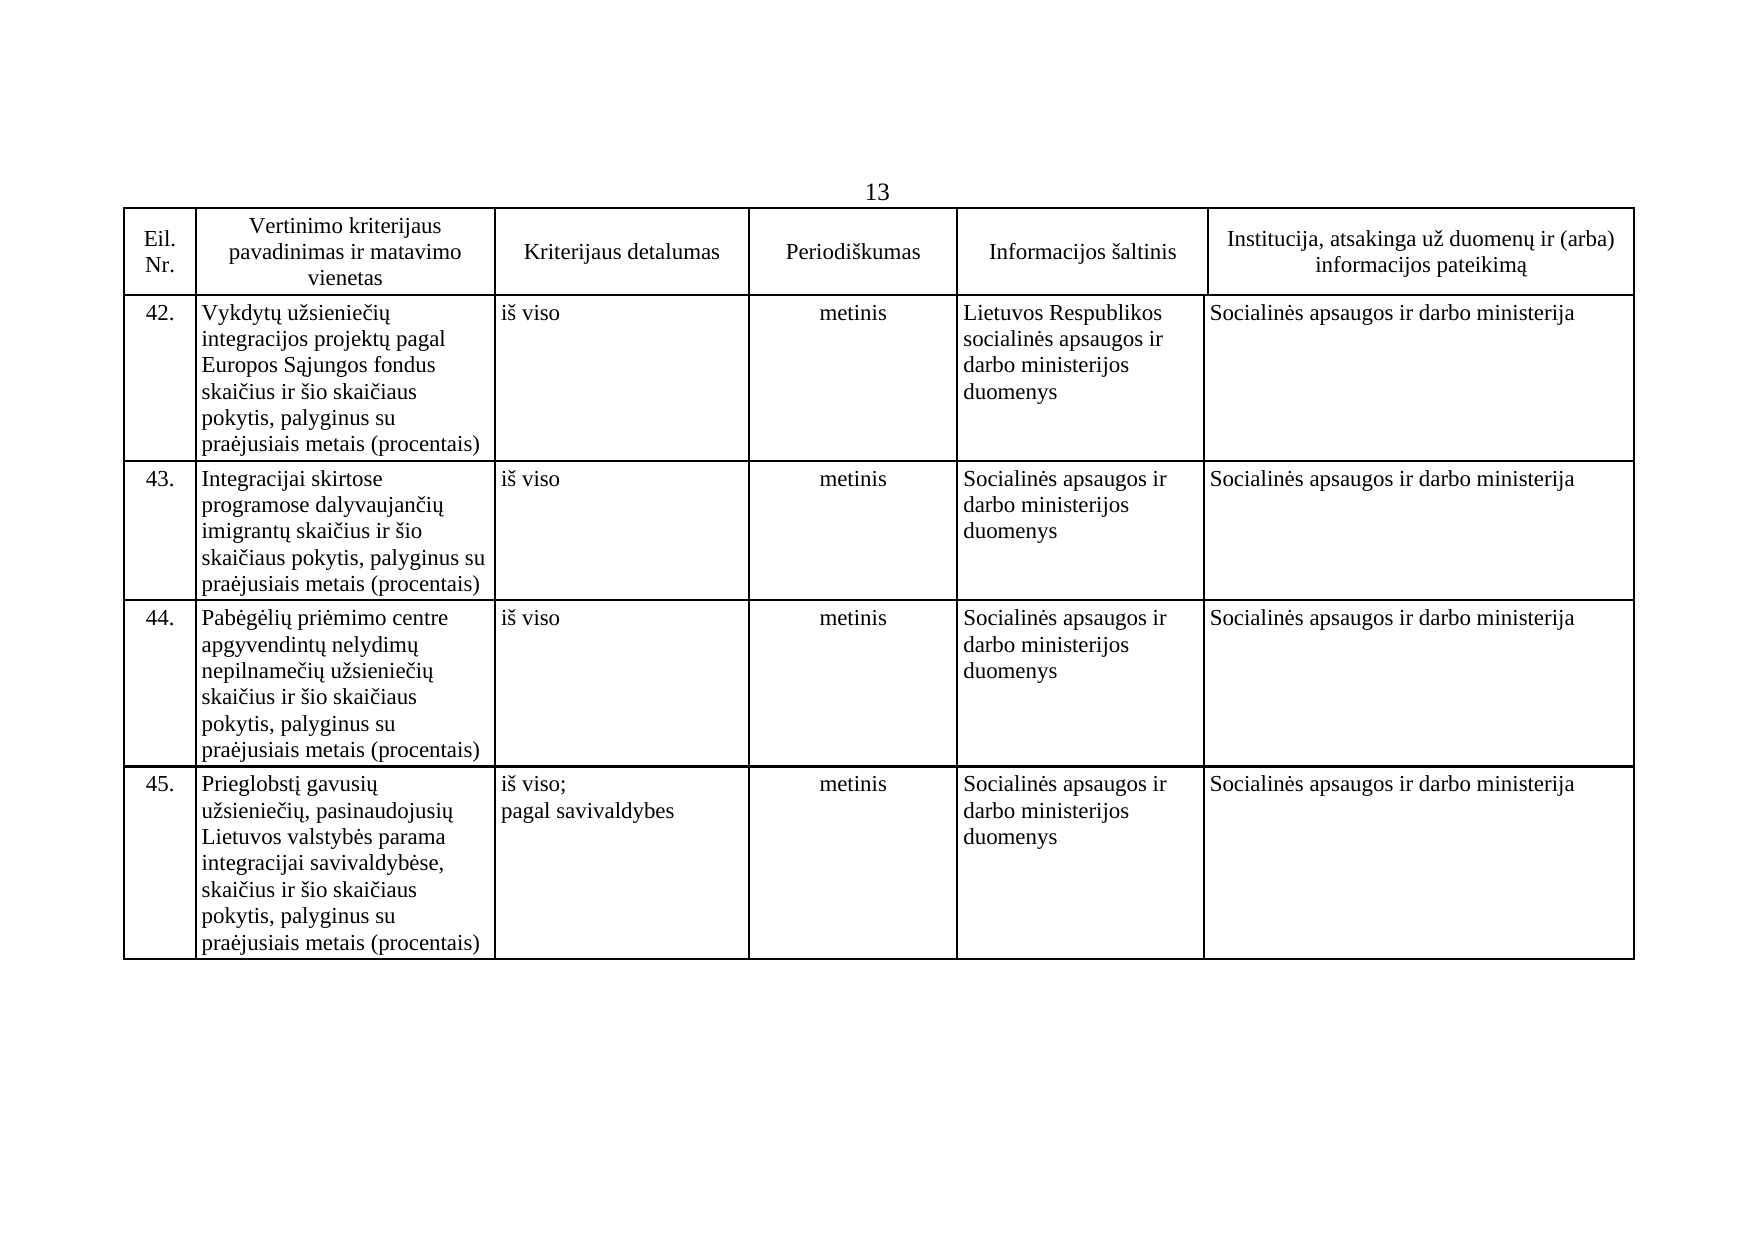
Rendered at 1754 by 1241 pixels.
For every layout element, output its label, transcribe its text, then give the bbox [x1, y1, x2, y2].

table_header Informacijos šaltinis [958, 209, 1207, 294]
table_cell 43. [125, 462, 195, 599]
table_header Periodiškumas [750, 209, 956, 294]
table_cell 45. [125, 768, 195, 958]
table_header Vertinimo kriterijaus pavadinimas ir matavimo vienetas [197, 209, 494, 294]
table_cell Lietuvos Respublikos socialinės apsaugos ir darbo ministerijos duomenys [958, 296, 1203, 460]
table_cell Prieglobstį gavusių užsieniečių, pasinaudojusių Lietuvos valstybės parama integracijai savivaldybėse, skaičius ir šio skaičiaus pokytis, palyginus su praėjusiais metais (procentais) [197, 768, 494, 958]
table_cell Socialinės apsaugos ir darbo ministerija [1205, 601, 1633, 765]
table_cell Socialinės apsaugos ir darbo ministerijos duomenys [958, 601, 1203, 765]
table_cell Socialinės apsaugos ir darbo ministerija [1205, 296, 1633, 460]
table_header Kriterijaus detalumas [496, 209, 748, 294]
table_header Eil. Nr. [125, 209, 195, 294]
table_cell metinis [750, 768, 956, 958]
table_cell metinis [750, 601, 956, 765]
table_cell Pabėgėlių priėmimo centre apgyvendintų nelydimų nepilnamečių užsieniečių skaičius ir šio skaičiaus pokytis, palyginus su praėjusiais metais (procentais) [197, 601, 494, 765]
table_cell 42. [125, 296, 195, 460]
table_cell Vykdytų užsieniečių integracijos projektų pagal Europos Sąjungos fondus skaičius ir šio skaičiaus pokytis, palyginus su praėjusiais metais (procentais) [197, 296, 494, 460]
table_cell Socialinės apsaugos ir darbo ministerija [1205, 768, 1633, 958]
table_cell Socialinės apsaugos ir darbo ministerijos duomenys [958, 768, 1203, 958]
table_cell 44. [125, 601, 195, 765]
table_header Institucija, atsakinga už duomenų ir (arba) informacijos pateikimą [1209, 209, 1633, 294]
table_cell iš viso [496, 601, 748, 765]
table_cell metinis [750, 462, 956, 599]
table_cell iš viso; pagal savivaldybes [496, 768, 748, 958]
table_cell iš viso [496, 462, 748, 599]
table_cell Socialinės apsaugos ir darbo ministerija [1205, 462, 1633, 599]
table_cell metinis [750, 296, 956, 460]
table_cell Socialinės apsaugos ir darbo ministerijos duomenys [958, 462, 1203, 599]
table_cell iš viso [496, 296, 748, 460]
table_cell Integracijai skirtose programose dalyvaujančių imigrantų skaičius ir šio skaičiaus pokytis, palyginus su praėjusiais metais (procentais) [197, 462, 494, 599]
